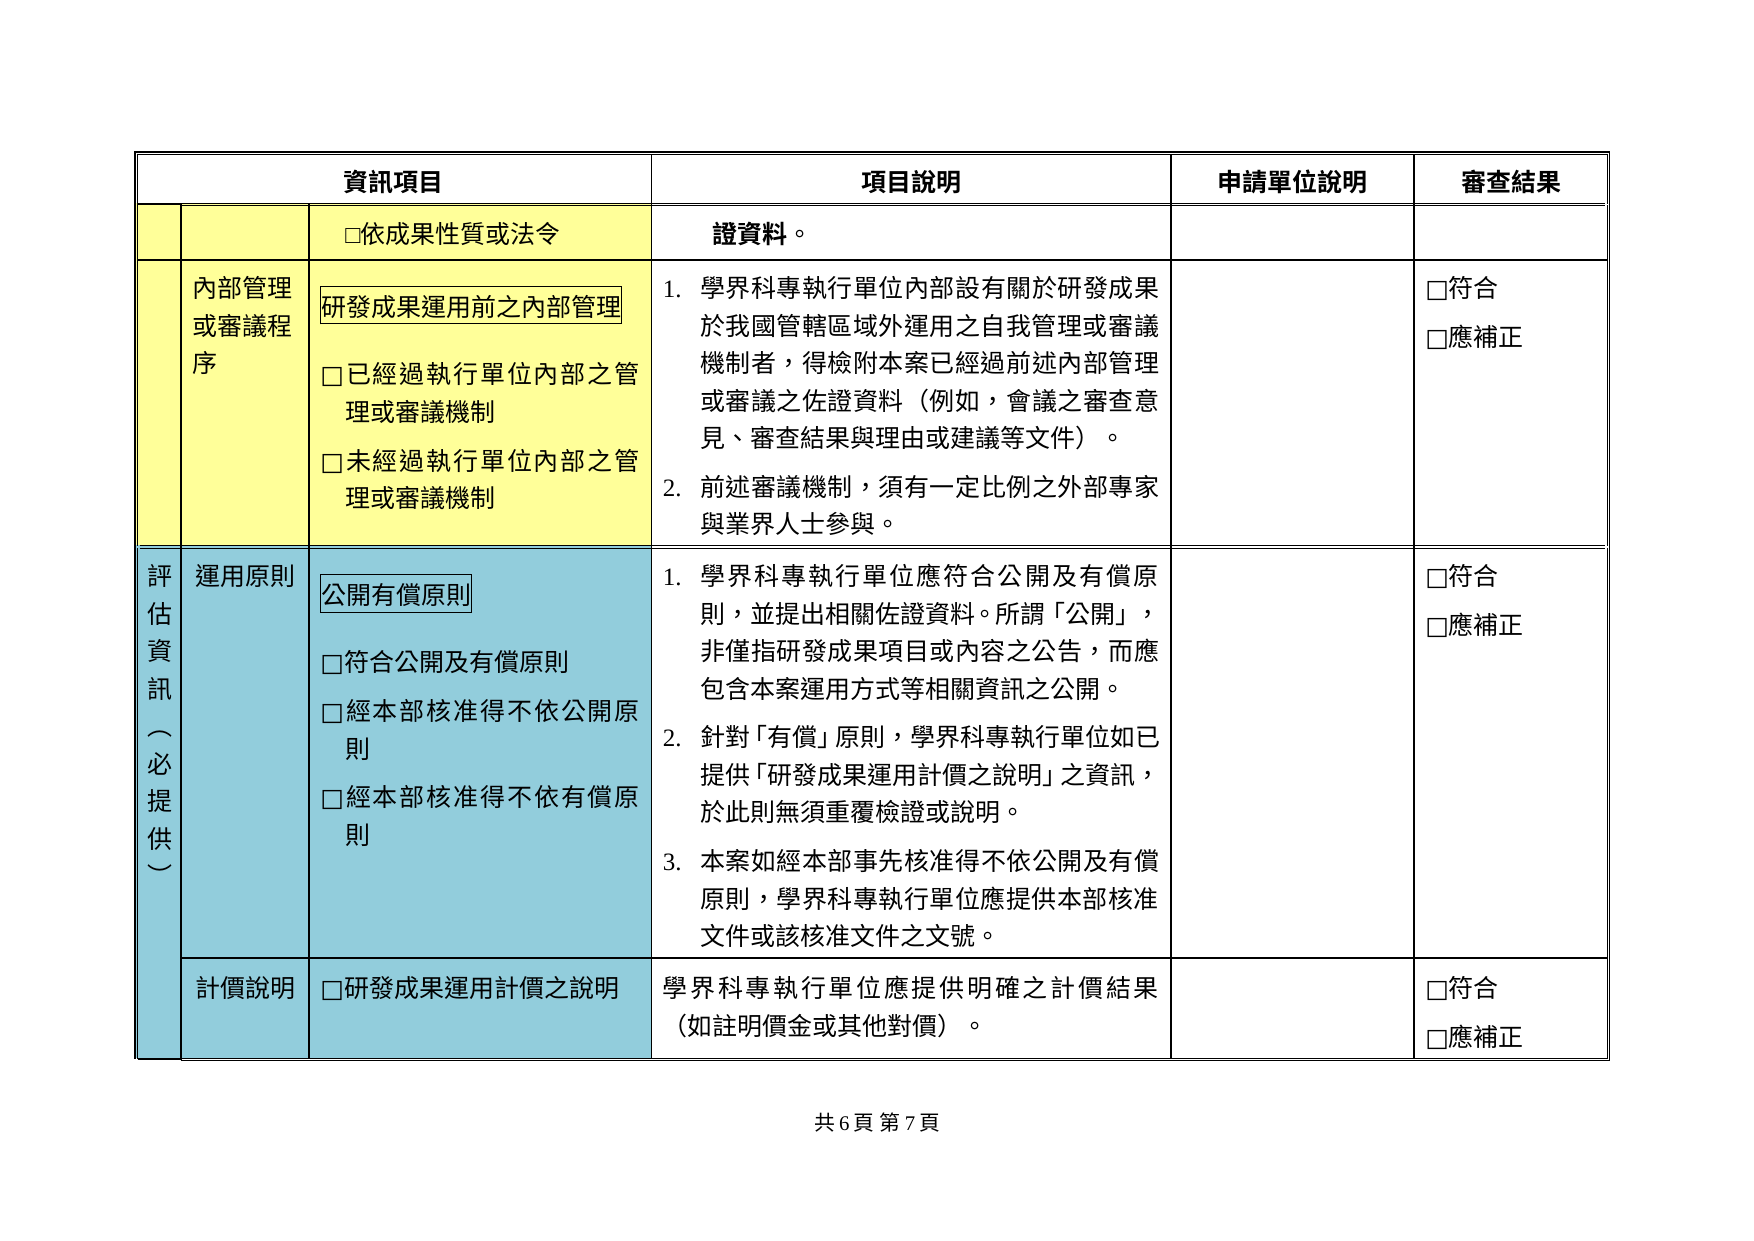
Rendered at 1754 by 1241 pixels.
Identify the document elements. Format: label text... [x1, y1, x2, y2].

table_cell 學界科專執行單位內部設有關於研發成果於我國管轄區域外運用之自我管理或審議機制者，得檢附本案已經過前述內部管理或審議之佐證資料（例如，會議之審查意見、審查結果與理由或建議等文件）。 前述審議機制，須有一定比例之外部專家與業界人士參與。 [652, 261, 1170, 545]
table_cell [1172, 206, 1413, 259]
table_cell 研發成果運用前之內部管理 □已經過執行單位內部之管理或審議機制 □未經過執行單位內部之管理或審議機制 [310, 261, 651, 545]
table_header 項目說明 [652, 155, 1170, 203]
table_cell 運用原則 [182, 549, 308, 957]
table_cell 計價說明 [182, 959, 308, 1058]
table_cell [138, 205, 180, 259]
table_cell [1172, 549, 1413, 957]
table_cell [1172, 261, 1413, 545]
table_cell 學界科專執行單位應提供明確之計價結果（如註明價金或其他對價）。 [652, 959, 1170, 1058]
table_cell 公開有償原則 □符合公開及有償原則 □經本部核准得不依公開原則 □經本部核准得不依有償原則 [310, 549, 651, 957]
table_cell [1172, 959, 1413, 1058]
table_cell □研發成果運用計價之說明 [310, 959, 651, 1058]
table_header 資訊項目 [138, 155, 651, 203]
table_cell □符合 □應補正 [1415, 261, 1607, 545]
table_cell [1415, 203, 1608, 259]
table_cell 學界科專執行單位應符合公開及有償原則，並提出相關佐證資料。所謂「公開」，非僅指研發成果項目或內容之公告，而應包含本案運用方式等相關資訊之公開。 針對「有償」原則，學界科專執行單位如已提供「研發成果運用計價之說明」之資訊，於此則無須重覆檢證或說明。 本案如經本部事先核准得不依公開及有償原則，學界科專執行單位應提供本部核准文件或該核准文件之文號。 [652, 549, 1170, 957]
table_header 申請單位說明 [1172, 155, 1413, 203]
table_cell □符合 □應補正 [1415, 545, 1608, 957]
table_cell 證資料。 [652, 206, 1170, 259]
table_cell [182, 206, 308, 259]
table_cell [138, 261, 180, 545]
table_cell 內部管理或審議程序 [182, 261, 308, 545]
table_cell □依成果性質或法令 [310, 206, 651, 259]
table_header 審查結果 [1415, 155, 1607, 203]
table_cell 評估資訊︵必提供︶ [136, 545, 180, 1058]
table_cell □符合 □應補正 [1415, 959, 1607, 1058]
